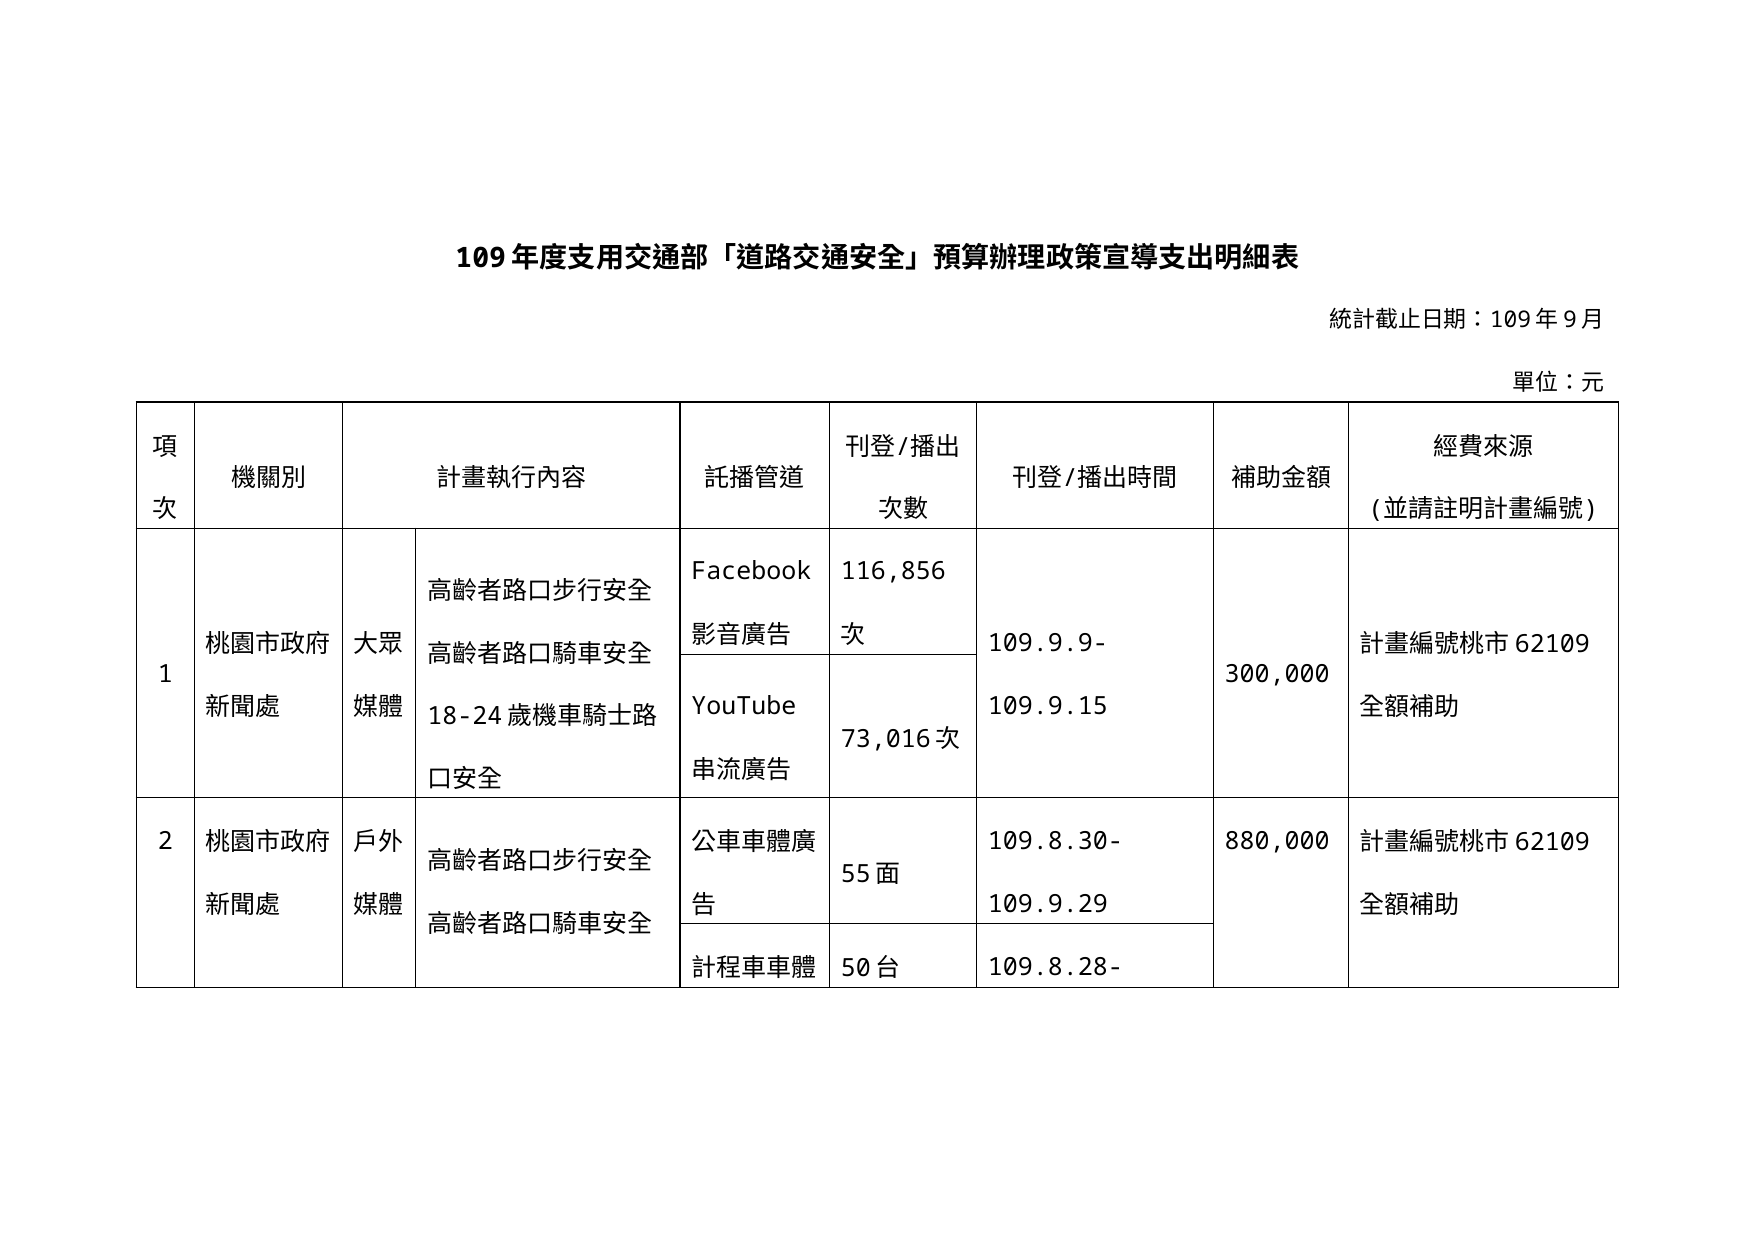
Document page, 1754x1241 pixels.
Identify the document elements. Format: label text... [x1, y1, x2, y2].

text 109年度支用交通部「道路交通安全」預算辦理政策宣導支出明細表 [150, 214, 1604, 276]
table_header 補助金額 [1214, 403, 1348, 527]
text 統計截止日期：109年9月 [150, 276, 1604, 339]
table_cell 50台 [830, 924, 976, 987]
table_cell 公車車體廣告 [681, 798, 829, 923]
table_cell 計畫編號桃市62109 全額補助 [1349, 529, 1618, 797]
table_header 計畫執行內容 [343, 403, 679, 527]
table_cell 116,856次 [830, 529, 976, 653]
table_cell 109.8.30-109.9.29 [977, 798, 1213, 923]
table_header 刊登/播出時間 [977, 403, 1213, 527]
table_cell 桃園市政府新聞處 [195, 529, 342, 797]
table_cell 1 [137, 529, 194, 797]
table_header 刊登/播出次數 [830, 403, 976, 527]
text 單位：元 [150, 339, 1604, 401]
table_cell 109.8.28- [977, 924, 1213, 987]
table_header 經費來源 (並請註明計畫編號) [1349, 403, 1618, 527]
table_header 託播管道 [681, 403, 829, 527]
table_cell 戶外媒體 [343, 798, 415, 987]
table_cell 計程車車體 [681, 924, 829, 987]
table_cell 大眾媒體 [343, 529, 415, 797]
table_cell 109.9.9-109.9.15 [977, 529, 1213, 797]
table_cell 55面 [830, 798, 976, 923]
table_cell 高齡者路口步行安全 高齡者路口騎車安全 18-24歲機車騎士路口安全 [416, 529, 679, 797]
table_cell Facebook影音廣告 [681, 529, 829, 653]
table_cell 880,000 [1214, 798, 1348, 987]
table_cell 高齡者路口步行安全 高齡者路口騎車安全 18-24歲機車騎士路口安全 [416, 798, 679, 987]
table_header 項次 [137, 403, 194, 527]
table_cell 2 [137, 798, 194, 987]
table_cell 桃園市政府新聞處 [195, 798, 342, 987]
table_header 機關別 [195, 403, 342, 527]
table_cell YouTube串流廣告 [681, 655, 829, 797]
table_cell 73,016次 [830, 655, 976, 797]
table_cell 300,000 [1214, 529, 1348, 797]
table_cell 計畫編號桃市62109 全額補助 [1349, 798, 1618, 987]
